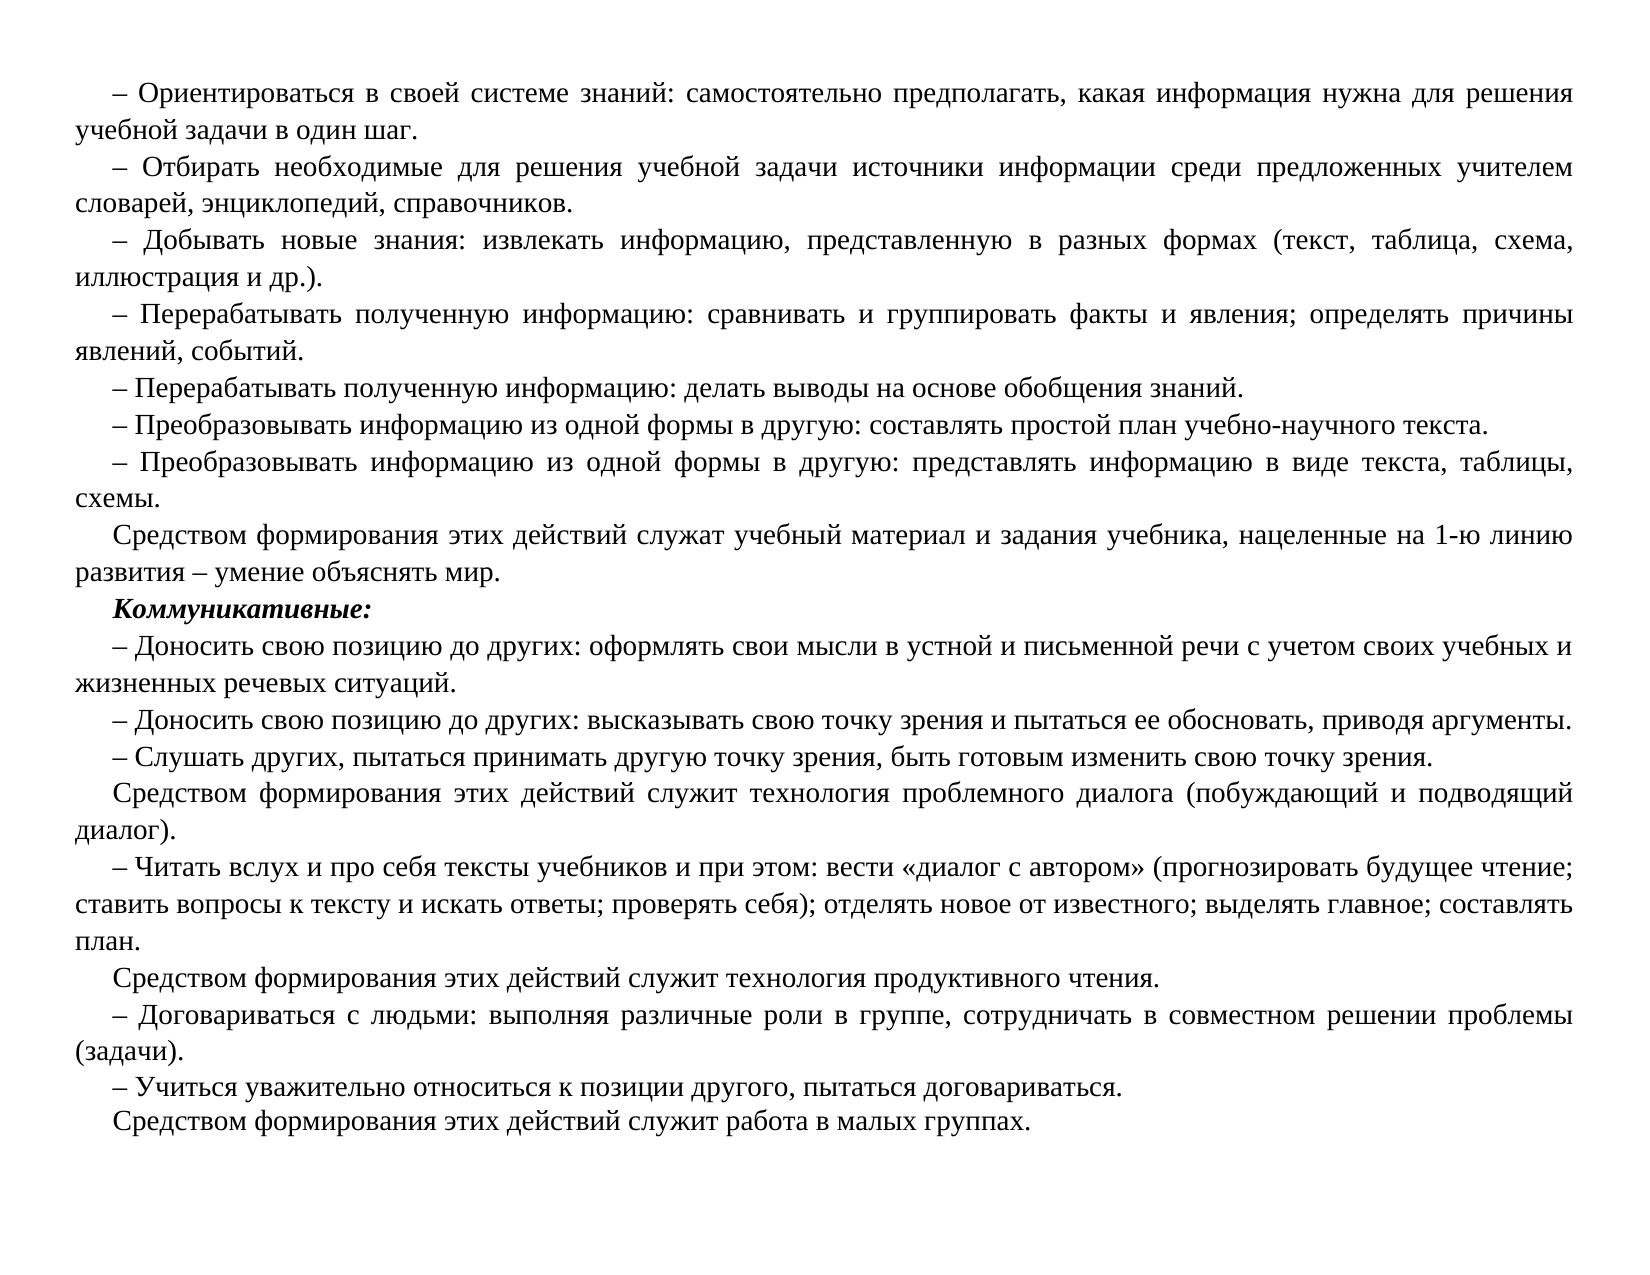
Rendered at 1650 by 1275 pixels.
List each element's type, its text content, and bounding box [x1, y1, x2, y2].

text – Слушать других, пытаться принимать другую точку зрения, быть готовым изменить свою точку зрения. [75, 739, 1575, 772]
text – Доносить свою позицию до других: оформлять свои мысли в устной и письменной речи с учетом своих учебных и жизненных речевых ситуаций. [75, 628, 1575, 698]
text Средством формирования этих действий служат учебный материал и задания учебника, нацеленные на 1-ю линию развития – умение объяснять мир. [75, 517, 1575, 588]
text – Перерабатывать полученную информацию: делать выводы на основе обобщения знаний. [75, 370, 1575, 403]
text – Перерабатывать полученную информацию: сравнивать и группировать факты и явления; определять причины явлений, событий. [75, 296, 1575, 367]
text – Преобразовывать информацию из одной формы в другую: составлять простой план учебно-научного текста. [75, 407, 1575, 440]
text – Доносить свою позицию до других: высказывать свою точку зрения и пытаться ее обосновать, приводя аргументы. [75, 702, 1575, 735]
text – Добывать новые знания: извлекать информацию, представленную в разных формах (текст, таблица, схема, иллюстрация и др.). [75, 222, 1575, 293]
text Коммуникативные: [75, 591, 1575, 625]
text – Учиться уважительно относиться к позиции другого, пытаться договариваться. [75, 1069, 1575, 1103]
text Средством формирования этих действий служит технология продуктивного чтения. [75, 960, 1575, 993]
text – Преобразовывать информацию из одной формы в другую: представлять информацию в виде текста, таблицы, схемы. [75, 444, 1575, 514]
text – Читать вслух и про себя тексты учебников и при этом: вести «диалог с автором» (прогнозировать будущее чтение; ставить вопросы к тексту и искать ответы; проверять себя); отделять новое от известного; выделять главное; составлять план. [75, 849, 1575, 957]
text Средством формирования этих действий служит работа в малых группах. [75, 1103, 1575, 1136]
text – Договариваться с людьми: выполняя различные роли в группе, сотрудничать в совместном решении проблемы (задачи). [75, 997, 1575, 1067]
text – Отбирать необходимые для решения учебной задачи источники информации среди предложенных учителем словарей, энциклопедий, справочников. [75, 149, 1575, 219]
text Средством формирования этих действий служит технология проблемного диалога (побуждающий и подводящий диалог). [75, 776, 1575, 846]
text – Ориентироваться в своей системе знаний: самостоятельно предполагать, какая информация нужна для решения учебной задачи в один шаг. [75, 75, 1575, 145]
